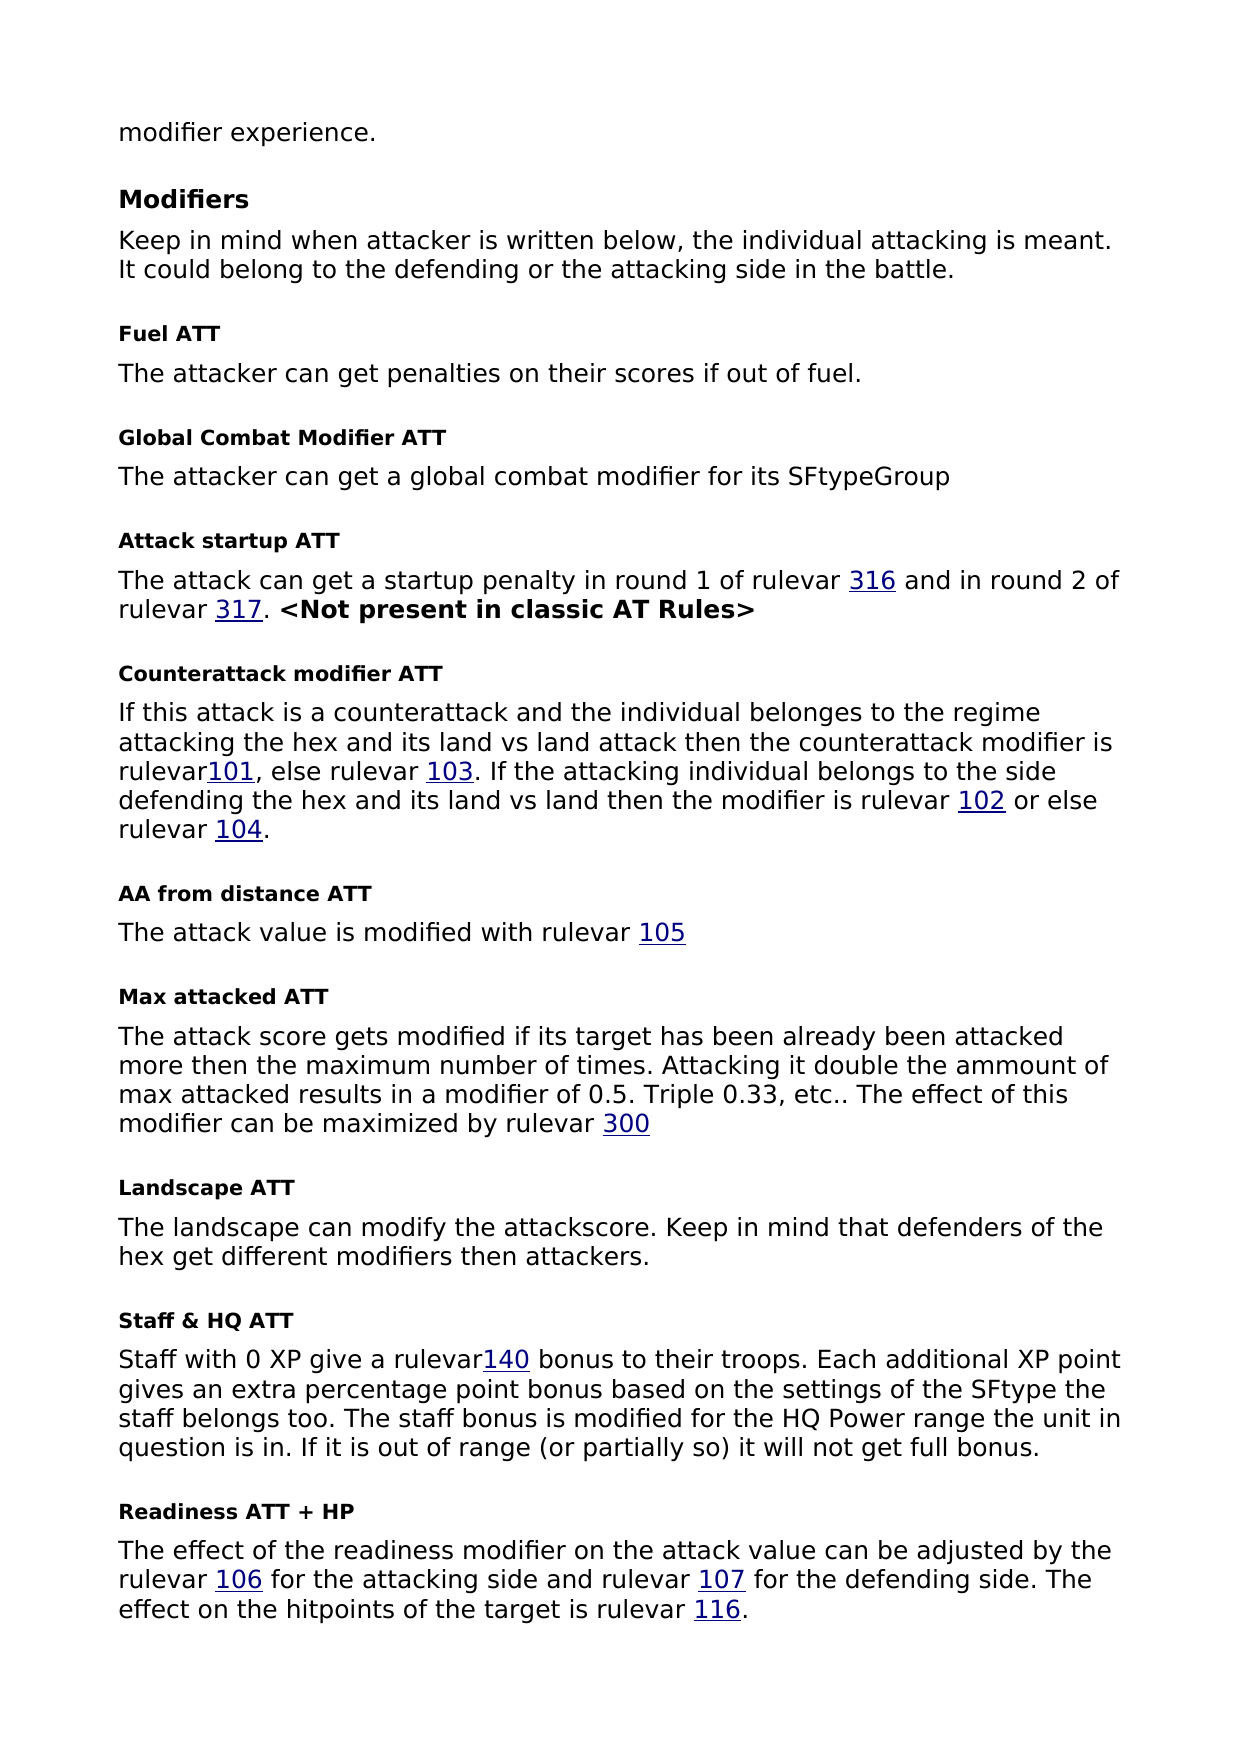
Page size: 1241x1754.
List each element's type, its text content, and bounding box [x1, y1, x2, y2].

text Staff with 0 XP give a rulevar140 bonus to their troops. Each additional XP point gives an extra percentage point bonus based on the settings of the SFtype the staff belongs too. The staff bonus is modified for the HQ Power range the unit in question is in. If it is out of range (or partially so) it will not get full bonus. [118, 1346, 1122, 1462]
subtitle Attack startup ATT [118, 529, 1122, 553]
subtitle AA from distance ATT [118, 882, 1122, 906]
subtitle Max attacked ATT [118, 985, 1122, 1009]
text Keep in mind when attacker is written below, the individual attacking is meant. It could belong to the defending or the attacking side in the battle. [118, 226, 1122, 285]
text The landscape can modify the attackscore. Keep in mind that defenders of the hex get different modifiers then attackers. [118, 1213, 1122, 1271]
subtitle Staff & HQ ATT [118, 1309, 1122, 1333]
subtitle Global Combat Modifier ATT [118, 426, 1122, 450]
text The attacker can get a global combat modifier for its SFtypeGroup [118, 462, 1122, 492]
text The effect of the readiness modifier on the attack value can be adjusted by the rulevar 106 for the attacking side and rulevar 107 for the defending side. The effect on the hitpoints of the target is rulevar 116. [118, 1537, 1122, 1624]
subtitle Readiness ATT + HP [118, 1500, 1122, 1524]
text The attack can get a startup penalty in round 1 of rulevar 316 and in round 2 of rulevar 317. <Not present in classic AT Rules> [118, 566, 1122, 624]
subtitle Landscape ATT [118, 1176, 1122, 1201]
text The attack value is modified with rulevar 105 [118, 919, 1122, 948]
text modifier experience. [118, 118, 1122, 147]
text The attacker can get penalties on their scores if out of fuel. [118, 359, 1122, 388]
subtitle Counterattack modifier ATT [118, 662, 1122, 686]
text The attack score gets modified if its target has been already been attacked more then the maximum number of times. Attacking it double the ammount of max attacked results in a modifier of 0.5. Triple 0.33, etc.. The effect of this modifier can be maximized by rulevar 300 [118, 1022, 1122, 1139]
subtitle Modifiers [118, 185, 1122, 214]
subtitle Fuel ATT [118, 322, 1122, 347]
text If this attack is a counterattack and the individual belonges to the regime attacking the hex and its land vs land attack then the counterattack modifier is rulevar101, else rulevar 103. If the attacking individual belongs to the side defending the hex and its land vs land then the modifier is rulevar 102 or else rulevar 104. [118, 698, 1122, 844]
